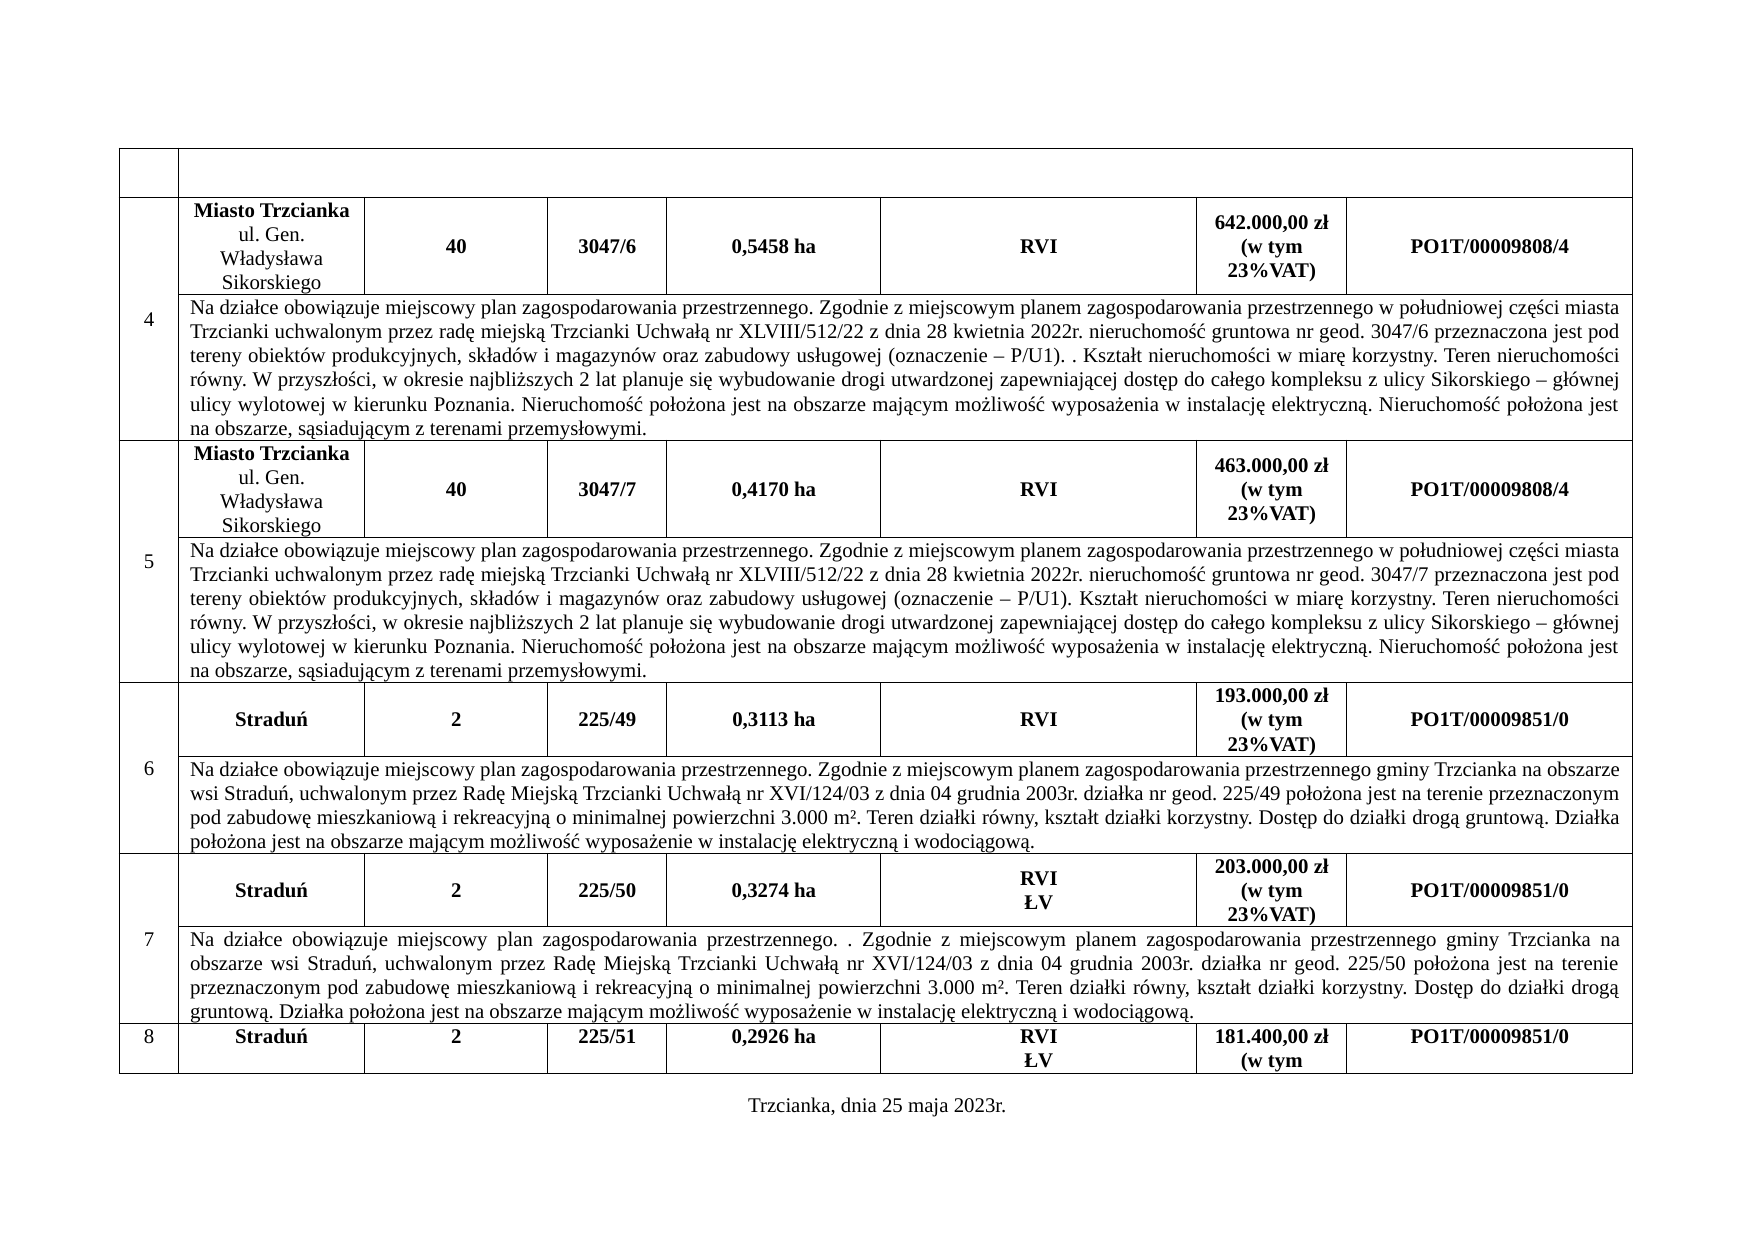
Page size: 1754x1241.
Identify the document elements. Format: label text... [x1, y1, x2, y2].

table_cell 0,3274 ha [667, 854, 880, 926]
table_cell 3047/7 [548, 441, 666, 537]
table_cell 2 [365, 854, 547, 926]
table_cell 642.000,00 zł (w tym 23%VAT) [1197, 198, 1346, 294]
table_cell Na działce obowiązuje miejscowy plan zagospodarowania przestrzennego. Zgodnie z miejscowym planem zagospodarowania przestrzennego gminy Trzcianka na obszarze wsi Straduń, uchwalonym przez Radę Miejską Trzcianki Uchwałą nr XVI/124/03 z dnia 04 grudnia 2003r. działka nr geod. 225/49 położona jest na terenie przeznaczonym pod zabudowę mieszkaniową i rekreacyjną o minimalnej powierzchni 3.000 m². Teren działki równy, kształt działki korzystny. Dostęp do działki drogą gruntową. Działka położona jest na obszarze mającym możliwość wyposażenie w instalację elektryczną i wodociągową. [179, 757, 1632, 853]
table_cell Straduń [179, 854, 364, 926]
table_cell 225/50 [548, 854, 666, 926]
table_cell RVI [881, 198, 1196, 294]
table_cell PO1T/00009851/0 [1347, 1024, 1632, 1072]
table_cell Miasto Trzcianka ul. Gen. Władysława Sikorskiego [179, 441, 364, 537]
table_cell 7 [120, 854, 178, 1023]
table_cell 5 [120, 441, 178, 682]
table_cell 181.400,00 zł (w tym [1197, 1024, 1346, 1072]
table_cell 8 [120, 1024, 178, 1072]
table_cell PO1T/00009808/4 [1347, 441, 1632, 537]
table_cell 0,2926 ha [667, 1024, 880, 1072]
table_cell Na działce obowiązuje miejscowy plan zagospodarowania przestrzennego. Zgodnie z miejscowym planem zagospodarowania przestrzennego w południowej części miasta Trzcianki uchwalonym przez radę miejską Trzcianki Uchwałą nr XLVIII/512/22 z dnia 28 kwietnia 2022r. nieruchomość gruntowa nr geod. 3047/6 przeznaczona jest pod tereny obiektów produkcyjnych, składów i magazynów oraz zabudowy usługowej (oznaczenie – P/U1). . Kształt nieruchomości w miarę korzystny. Teren nieruchomości równy. W przyszłości, w okresie najbliższych 2 lat planuje się wybudowanie drogi utwardzonej zapewniającej dostęp do całego kompleksu z ulicy Sikorskiego – głównej ulicy wylotowej w kierunku Poznania. Nieruchomość położona jest na obszarze mającym możliwość wyposażenia w instalację elektryczną. Nieruchomość położona jest na obszarze, sąsiadującym z terenami przemysłowymi. [179, 295, 1632, 439]
table_cell Na działce obowiązuje miejscowy plan zagospodarowania przestrzennego. Zgodnie z miejscowym planem zagospodarowania przestrzennego w południowej części miasta Trzcianki uchwalonym przez radę miejską Trzcianki Uchwałą nr XLVIII/512/22 z dnia 28 kwietnia 2022r. nieruchomość gruntowa nr geod. 3047/7 przeznaczona jest pod tereny obiektów produkcyjnych, składów i magazynów oraz zabudowy usługowej (oznaczenie – P/U1). Kształt nieruchomości w miarę korzystny. Teren nieruchomości równy. W przyszłości, w okresie najbliższych 2 lat planuje się wybudowanie drogi utwardzonej zapewniającej dostęp do całego kompleksu z ulicy Sikorskiego – głównej ulicy wylotowej w kierunku Poznania. Nieruchomość położona jest na obszarze mającym możliwość wyposażenia w instalację elektryczną. Nieruchomość położona jest na obszarze, sąsiadującym z terenami przemysłowymi. [179, 538, 1632, 682]
table_cell RVI ŁV [881, 1024, 1196, 1072]
table_cell 0,4170 ha [667, 441, 880, 537]
table_cell 463.000,00 zł (w tym 23%VAT) [1197, 441, 1346, 537]
table_cell 4 [120, 198, 178, 439]
table_cell Miasto Trzcianka ul. Gen. Władysława Sikorskiego [179, 198, 364, 294]
table_cell PO1T/00009851/0 [1347, 683, 1632, 756]
table_cell RVI [881, 441, 1196, 537]
table_cell Na działce obowiązuje miejscowy plan zagospodarowania przestrzennego. . Zgodnie z miejscowym planem zagospodarowania przestrzennego gminy Trzcianka na obszarze wsi Straduń, uchwalonym przez Radę Miejską Trzcianki Uchwałą nr XVI/124/03 z dnia 04 grudnia 2003r. działka nr geod. 225/50 położona jest na terenie przeznaczonym pod zabudowę mieszkaniową i rekreacyjną o minimalnej powierzchni 3.000 m². Teren działki równy, kształt działki korzystny. Dostęp do działki drogą gruntową. Działka położona jest na obszarze mającym możliwość wyposażenie w instalację elektryczną i wodociągową. [179, 927, 1632, 1023]
table_cell 193.000,00 zł (w tym 23%VAT) [1197, 683, 1346, 756]
table_cell 40 [365, 441, 547, 537]
table_cell PO1T/00009808/4 [1347, 198, 1632, 294]
table_cell 2 [365, 683, 547, 756]
table_cell PO1T/00009851/0 [1347, 854, 1632, 926]
table_cell 40 [365, 198, 547, 294]
table_cell 0,5458 ha [667, 198, 880, 294]
table_cell 225/51 [548, 1024, 666, 1072]
table_cell Straduń [179, 683, 364, 756]
table_cell [120, 149, 178, 197]
table_cell [179, 149, 1632, 197]
table_cell RVI ŁV [881, 854, 1196, 926]
table_cell 0,3113 ha [667, 683, 880, 756]
table_cell 203.000,00 zł (w tym 23%VAT) [1197, 854, 1346, 926]
table_cell 225/49 [548, 683, 666, 756]
table_cell RVI [881, 683, 1196, 756]
table_cell 6 [120, 683, 178, 853]
table_cell 2 [365, 1024, 547, 1072]
table_cell Straduń [179, 1024, 364, 1072]
table_cell 3047/6 [548, 198, 666, 294]
